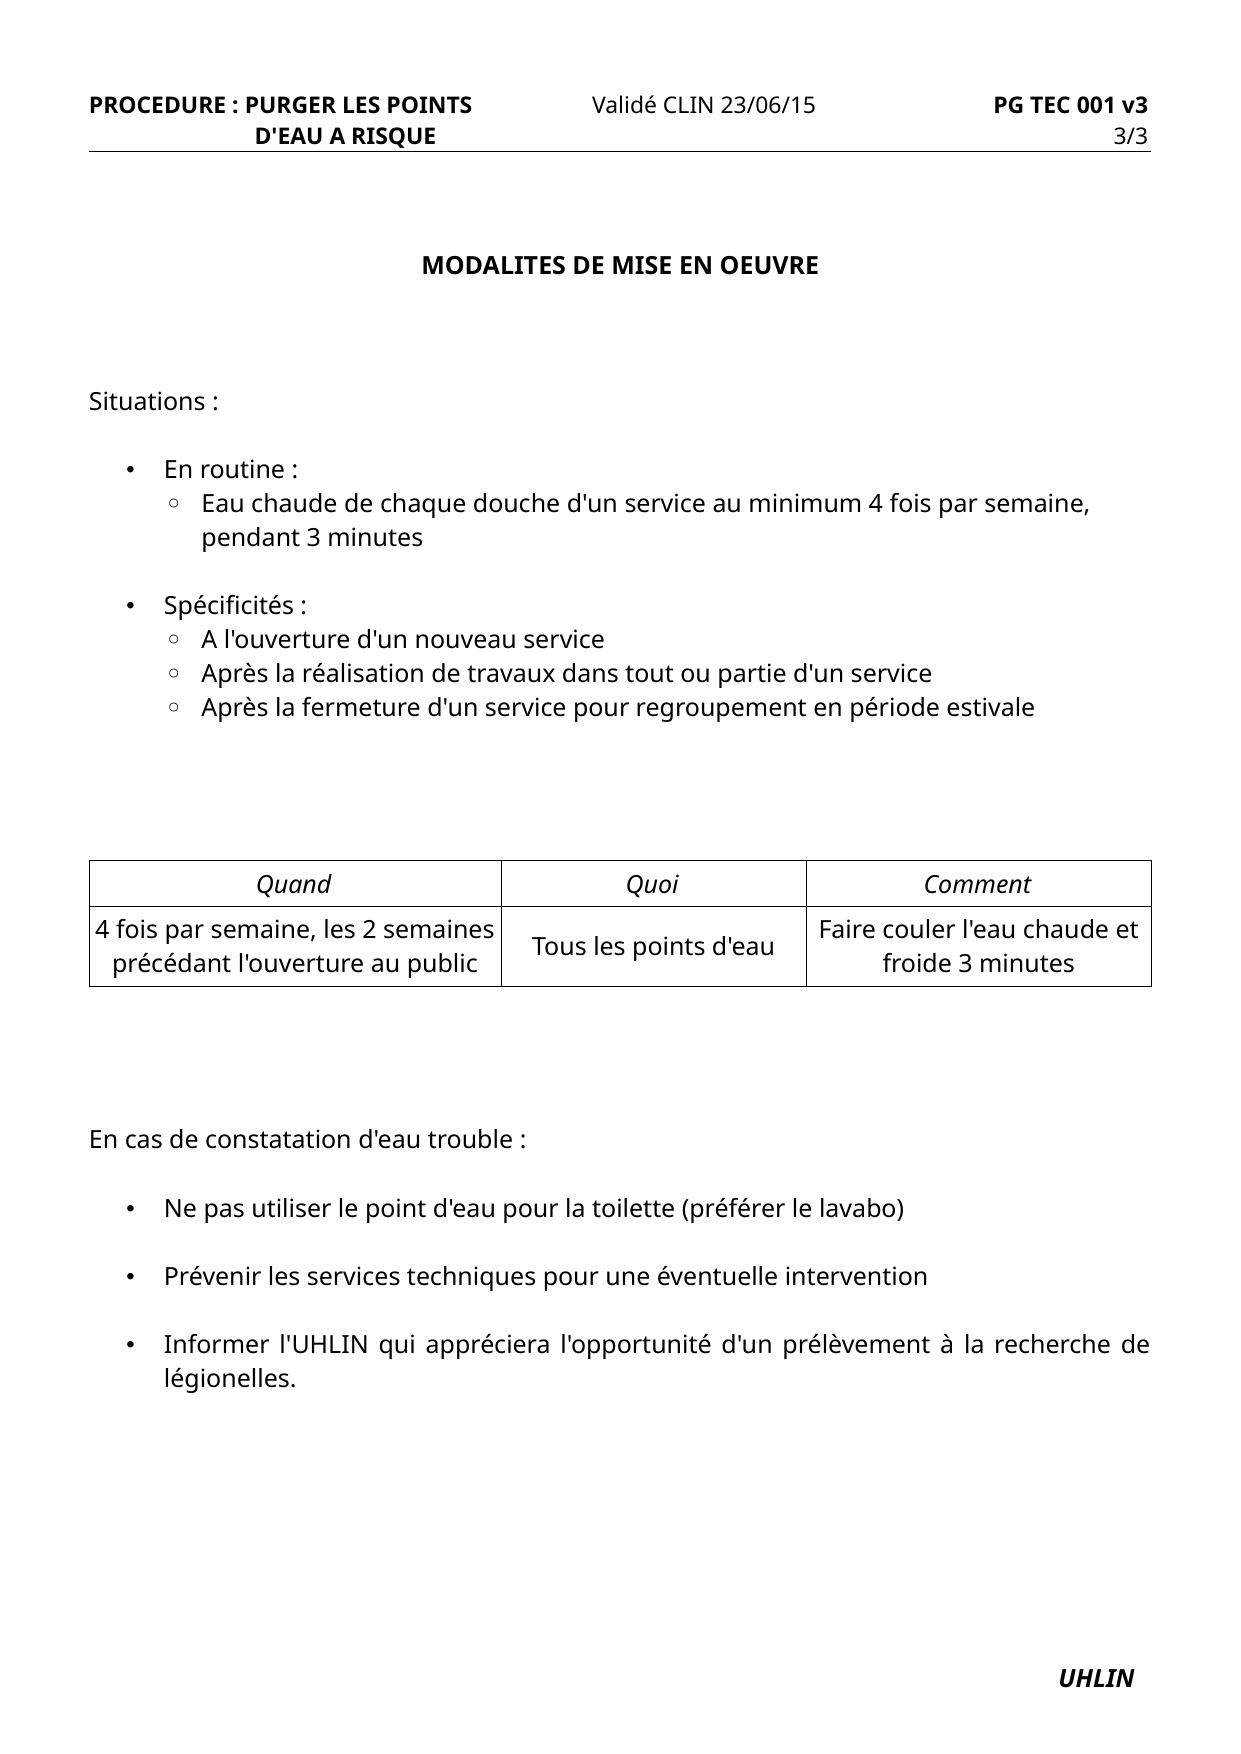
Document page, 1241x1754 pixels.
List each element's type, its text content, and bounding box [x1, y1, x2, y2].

table_cell Tous les points d'eau [502, 907, 806, 986]
table_cell 4 fois par semaine, les 2 semaines précédant l'ouverture au public [90, 907, 501, 986]
list Spécificités : [126, 588, 1151, 622]
table_header Quoi [502, 861, 806, 906]
list A l'ouverture d'un nouveau service [164, 622, 1151, 656]
list Eau chaude de chaque douche d'un service au minimum 4 fois par semaine, pendant 3 minutes [164, 486, 1151, 554]
text Situations : [89, 383, 1151, 418]
list Prévenir les services techniques pour une éventuelle intervention [126, 1258, 1151, 1292]
text En cas de constatation d'eau trouble : [89, 1122, 1151, 1156]
table_cell Faire couler l'eau chaude et froide 3 minutes [807, 907, 1151, 986]
list En routine : [126, 452, 1151, 486]
list Informer l'UHLIN qui appréciera l'opportunité d'un prélèvement à la recherche de légionelles. [126, 1326, 1151, 1394]
table_header Quand [90, 861, 501, 906]
list Après la réalisation de travaux dans tout ou partie d'un service [164, 656, 1151, 690]
text MODALITES DE MISE EN OEUVRE [89, 247, 1151, 281]
table_header Comment [807, 861, 1151, 906]
list Ne pas utiliser le point d'eau pour la toilette (préférer le lavabo) [126, 1190, 1151, 1224]
list Après la fermeture d'un service pour regroupement en période estivale [164, 690, 1151, 724]
